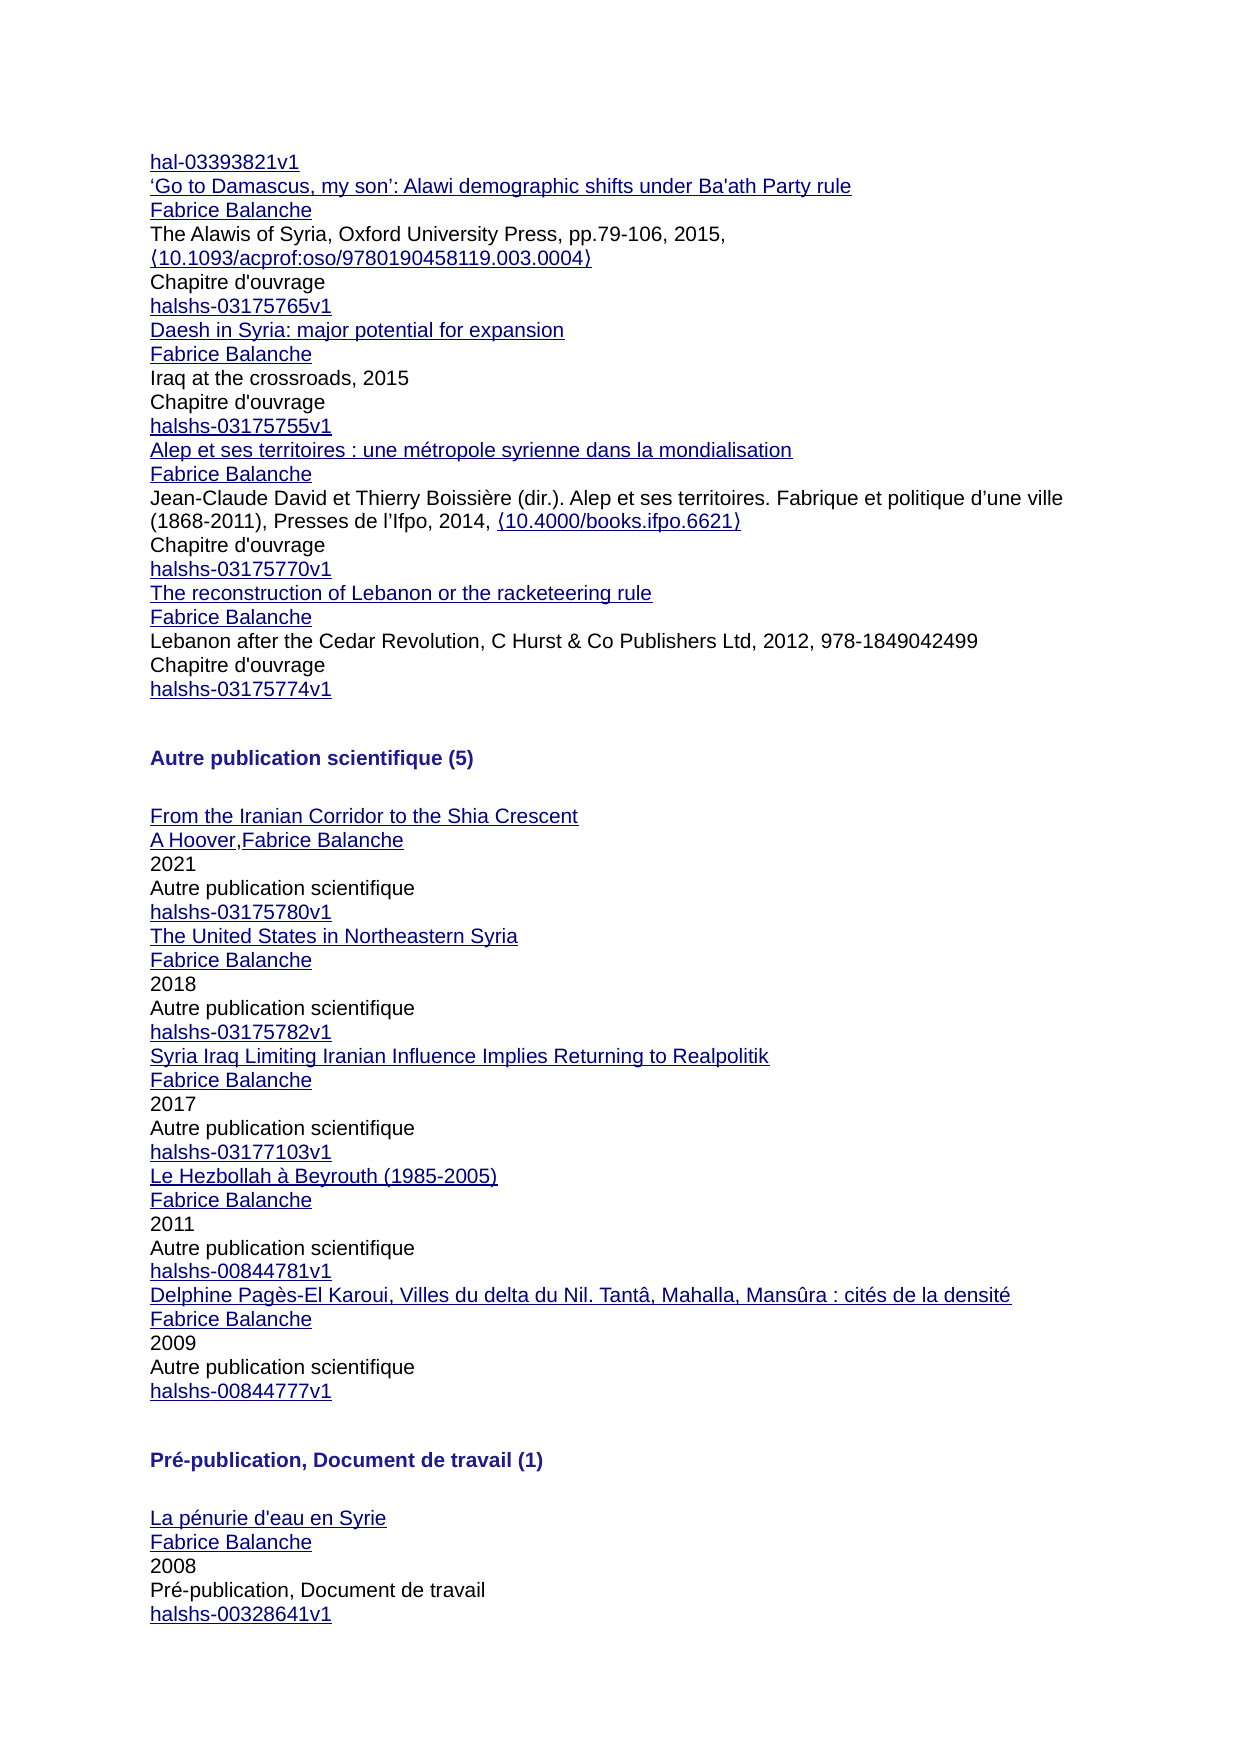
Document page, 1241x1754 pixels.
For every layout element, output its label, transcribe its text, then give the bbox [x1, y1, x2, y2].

table_cell The United States in Northeastern Syria Fabrice Balanche 2018 Autre publication scientifique halshs-03175782v1 [150, 924, 1090, 1044]
subtitle Autre publication scientifique (5) [150, 746, 1090, 770]
table_cell Alep et ses territoires : une métropole syrienne dans la mondialisation Fabrice Balanche Jean-Claude David et Thierry Boissière (dir.). Alep et ses territoires. Fabrique et politique d’une ville (1868-2011), Presses de l’Ifpo, 2014, ⟨10.4000/books.ifpo.6621⟩ Chapitre d'ouvrage halshs-03175770v1 [150, 438, 1090, 581]
table_header La pénurie d'eau en Syrie Fabrice Balanche 2008 Pré-publication, Document de travail halshs-00328641v1 [150, 1506, 1090, 1626]
table_cell Daesh in Syria: major potential for expansion Fabrice Balanche Iraq at the crossroads, 2015 Chapitre d'ouvrage halshs-03175755v1 [150, 318, 1090, 437]
table_cell hal-03393821v1 [150, 150, 1090, 174]
subtitle Pré-publication, Document de travail (1) [150, 1448, 1090, 1472]
table_header From the Iranian Corridor to the Shia Crescent A Hoover,Fabrice Balanche 2021 Autre publication scientifique halshs-03175780v1 [150, 804, 1090, 924]
table_cell Le Hezbollah à Beyrouth (1985-2005) Fabrice Balanche 2011 Autre publication scientifique halshs-00844781v1 [150, 1164, 1090, 1283]
table_cell The reconstruction of Lebanon or the racketeering rule Fabrice Balanche Lebanon after the Cedar Revolution, C Hurst & Co Publishers Ltd, 2012, 978-1849042499 Chapitre d'ouvrage halshs-03175774v1 [150, 581, 1090, 701]
table_cell Syria Iraq Limiting Iranian Influence Implies Returning to Realpolitik Fabrice Balanche 2017 Autre publication scientifique halshs-03177103v1 [150, 1044, 1090, 1163]
table_cell Delphine Pagès-El Karoui, Villes du delta du Nil. Tantâ, Mahalla, Mansûra : cités de la densité Fabrice Balanche 2009 Autre publication scientifique halshs-00844777v1 [150, 1283, 1090, 1403]
table_cell ‘Go to Damascus, my son’: Alawi demographic shifts under Ba'ath Party rule Fabrice Balanche The Alawis of Syria, Oxford University Press, pp.79-106, 2015, ⟨10.1093/acprof:oso/9780190458119.003.0004⟩ Chapitre d'ouvrage halshs-03175765v1 [150, 174, 1090, 318]
